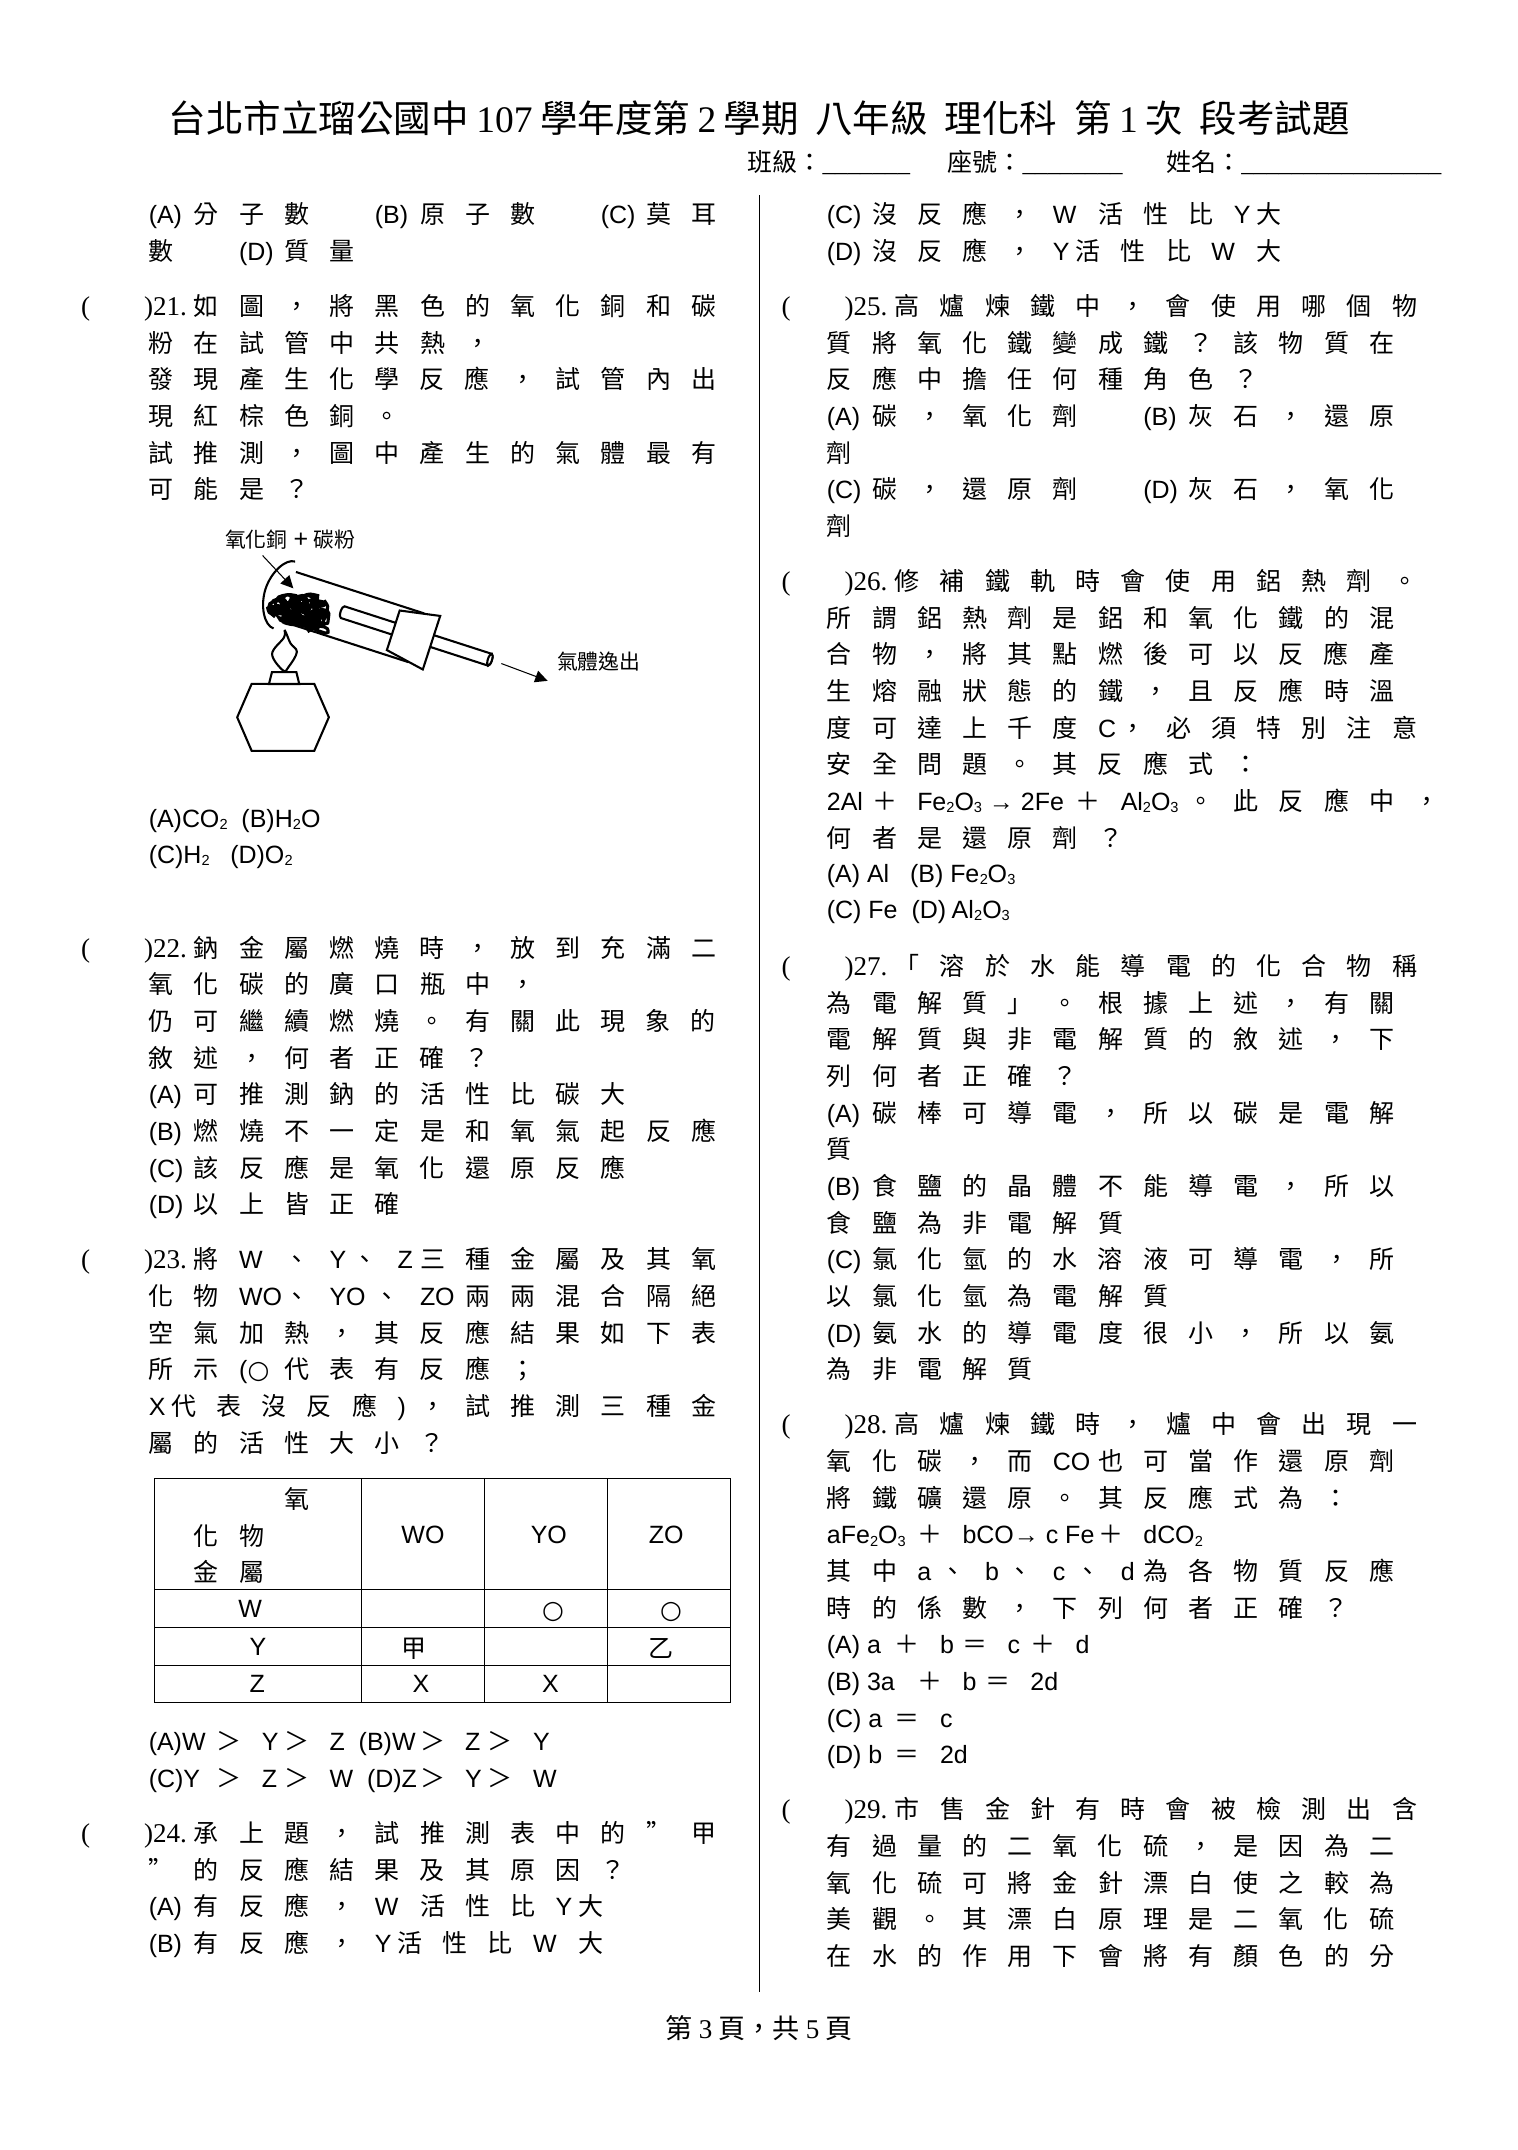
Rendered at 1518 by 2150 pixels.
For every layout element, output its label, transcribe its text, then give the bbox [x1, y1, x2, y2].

table_header WO [362, 1479, 484, 1589]
table_header ZO [608, 1479, 730, 1589]
table_cell ○ [485, 1590, 607, 1627]
table_cell X [485, 1666, 607, 1702]
table_header 氧化物 金屬 [155, 1479, 361, 1589]
list 修補鐵軌時會使用鋁熱劑。所謂鋁熱劑是鋁和氧化鐵的混合物，將其點燃後可以反應產生熔融狀態的鐵，且反應時溫度可達上千度C，必須特別注意安全問題。其反應式： 2Al＋Fe2O3 → 2Fe＋Al2O3。此反應中，何者是還原劑？ (A) Al (B) Fe2O3 (C) Fe (D) Al2O3 [781, 561, 1437, 928]
text (A)W＞Y＞Z (B)W＞Z＞Y (C)Y＞Z＞W (D)Z＞Y＞W [126, 1722, 737, 1795]
table_cell 乙 [608, 1628, 730, 1664]
list 「溶於水能導電的化合物稱為電解質」。根據上述，有關電解質與非電解質的敘述，下列何者正確？ (A)碳棒可導電，所以碳是電解質 (B)食鹽的晶體不能導電，所以食鹽為非電解質 (C)氯化氫的水溶液可導電，所以氯化氫為電解質 (D)氨水的導電度很小，所以氨為非電解質 [781, 946, 1437, 1386]
table_cell X [362, 1666, 484, 1702]
table_header YO [485, 1479, 607, 1589]
list 如圖，將黑色的氧化銅和碳粉在試管中共熱， 發現產生化學反應，試管內出現紅棕色銅。 試推測，圖中產生的氣體最有可能是？ (A)CO2 (B)H2O (C)H2 (D)O2 [81, 286, 737, 910]
table_cell ○ [608, 1590, 730, 1627]
list 將W、Y、Z三種金屬及其氧化物WO、YO、ZO兩兩混合隔絕空氣加熱，其反應結果如下表所示(○代表有反應； X代表沒反應)，試推測三種金屬的活性大小？ [81, 1240, 737, 1460]
table_cell 甲 [362, 1628, 484, 1664]
list 市售金針有時會被檢測出含有過量的二氧化硫，是因為二氧化硫可將金針漂白使之較為美觀。其漂白原理是二氧化硫在水的作用下會將有顏色的分 [781, 1790, 1437, 1973]
table_cell W [155, 1590, 361, 1627]
table_cell Y [155, 1628, 361, 1664]
list 承上題，試推測表中的”甲”的反應結果及其原因？ (A)有反應，W活性比Y大 (B)有反應，Y活性比W大 [81, 1813, 737, 1960]
list (C)沒反應，W活性比Y大 (D)沒反應，Y活性比W大 [781, 195, 1437, 268]
table_cell [608, 1666, 730, 1702]
list 鈉金屬燃燒時，放到充滿二氧化碳的廣口瓶中， 仍可繼續燃燒。有關此現象的敘述，何者正確？ (A)可推測鈉的活性比碳大 (B)燃燒不一定是和氧氣起反應 (C)該反應是氧化還原反應 (D)以上皆正確 [81, 928, 737, 1221]
list (A)分子數 (B)原子數 (C)莫耳數 (D)質量 [81, 195, 737, 268]
table_cell [362, 1590, 484, 1627]
list 高爐煉鐵中，會使用哪個物質將氧化鐵變成鐵？該物質在反應中擔任何種角色？ (A)碳，氧化劑 (B)灰石，還原劑 (C)碳，還原劑 (D)灰石，氧化劑 [781, 286, 1437, 543]
table_cell [485, 1628, 607, 1664]
table_cell Z [155, 1666, 361, 1702]
list 高爐煉鐵時，爐中會出現一氧化碳，而CO也可當作還原劑將鐵礦還原。其反應式為： aFe2O3＋bCO→ c Fe＋dCO2 其中a、b、c、d為各物質反應時的係數，下列何者正確？ (A) a＋b＝c＋d (B) 3a＋b＝2d (C) a＝c (D) b＝2d [781, 1405, 1437, 1771]
